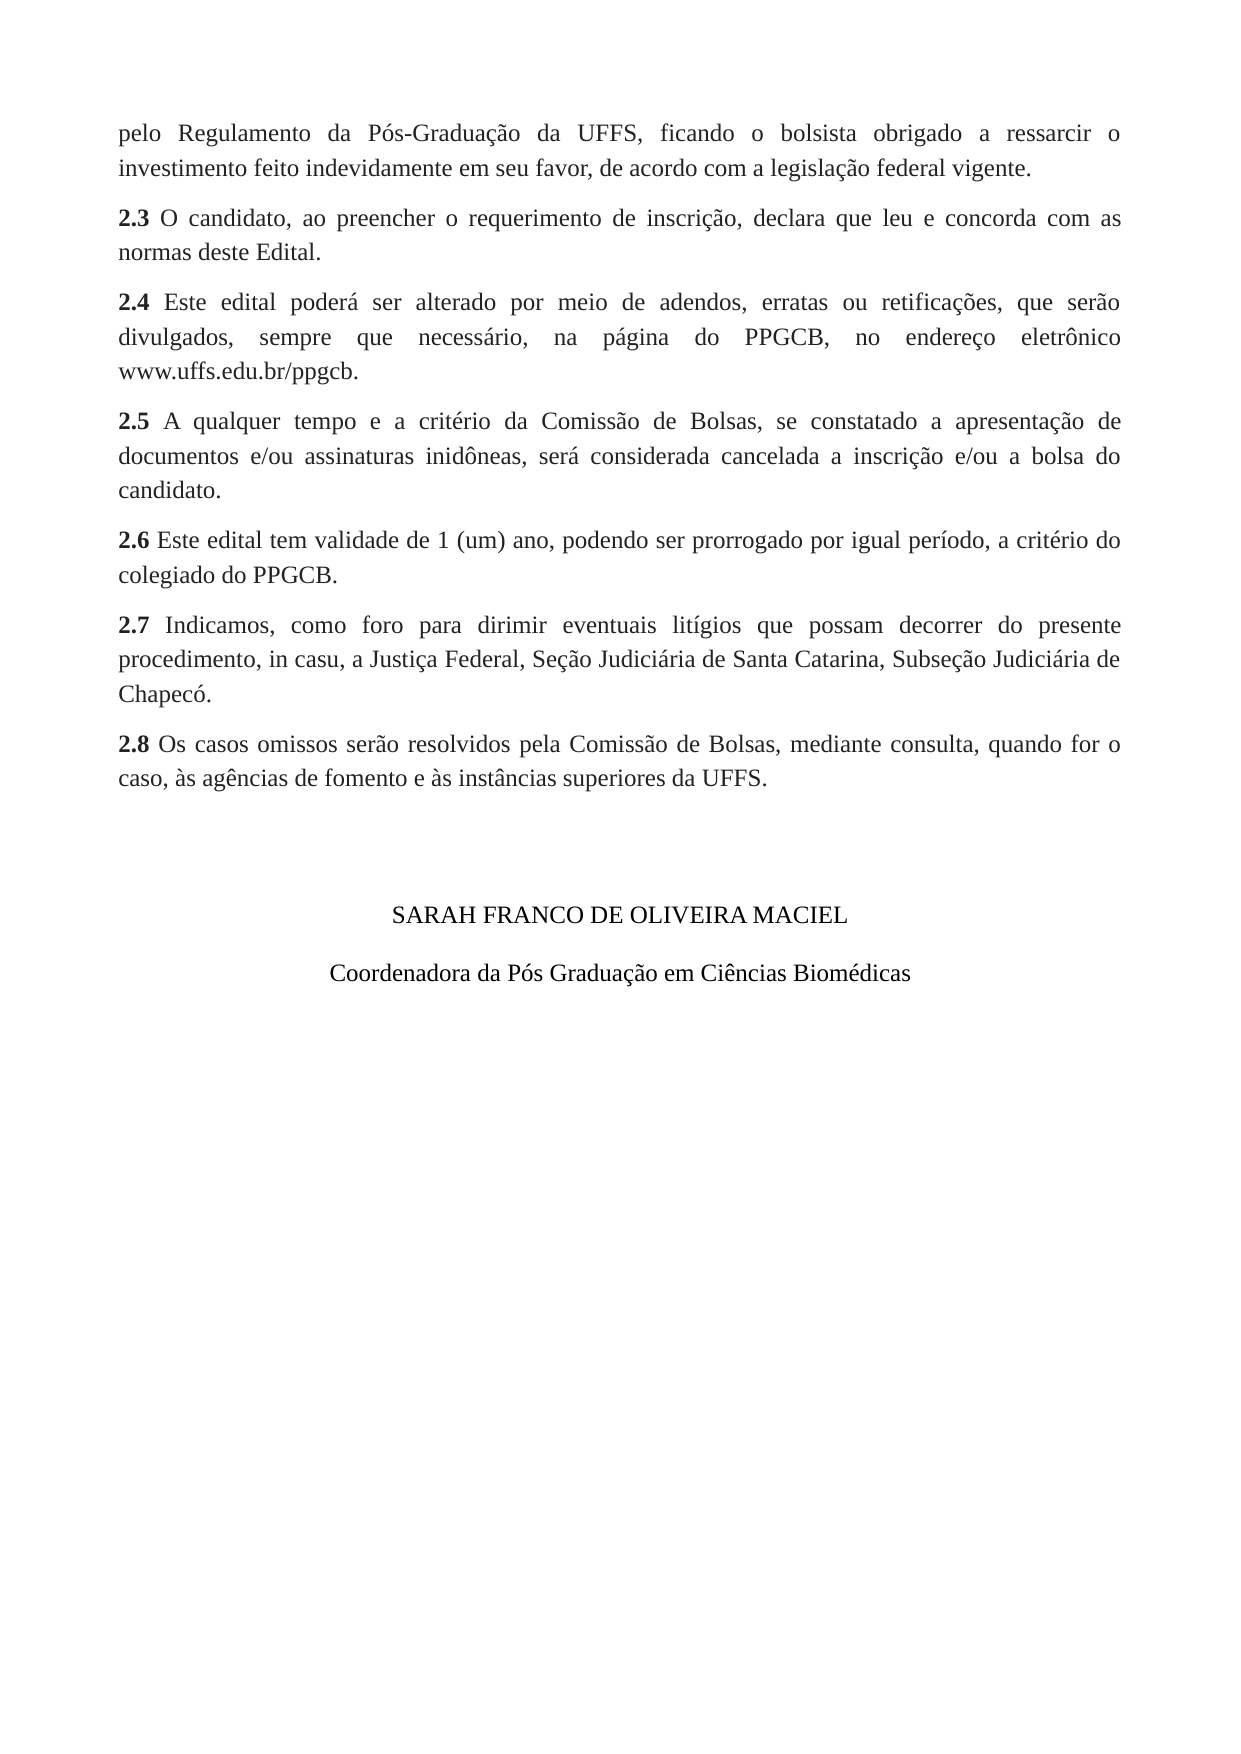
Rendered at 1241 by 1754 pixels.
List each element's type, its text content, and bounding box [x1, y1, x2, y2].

text pelo Regulamento da Pós-Graduação da UFFS, ficando o bolsista obrigado a ressarcir o investimento feito indevidamente em seu favor, de acordo com a legislação federal vigente. [118, 118, 1122, 181]
text Coordenadora da Pós Graduação em Ciências Biomédicas [118, 958, 1122, 986]
text 2.7 Indicamos, como foro para dirimir eventuais litígios que possam decorrer do presente procedimento, in casu, a Justiça Federal, Seção Judiciária de Santa Catarina, Subseção Judiciária de Chapecó. [118, 610, 1122, 708]
text 2.4 Este edital poderá ser alterado por meio de adendos, erratas ou retificações, que serão divulgados, sempre que necessário, na página do PPGCB, no endereço eletrônico www.uffs.edu.br/ppgcb. [118, 287, 1122, 385]
text SARAH FRANCO DE OLIVEIRA MACIEL [118, 900, 1122, 929]
text 2.8 Os casos omissos serão resolvidos pela Comissão de Bolsas, mediante consulta, quando for o caso, às agências de fomento e às instâncias superiores da UFFS. [118, 729, 1122, 792]
text 2.6 Este edital tem validade de 1 (um) ano, podendo ser prorrogado por igual período, a critério do colegiado do PPGCB. [118, 525, 1122, 589]
text 2.3 O candidato, ao preencher o requerimento de inscrição, declara que leu e concorda com as normas deste Edital. [118, 203, 1122, 266]
text 2.5 A qualquer tempo e a critério da Comissão de Bolsas, se constatado a apresentação de documentos e/ou assinaturas inidôneas, será considerada cancelada a inscrição e/ou a bolsa do candidato. [118, 406, 1122, 504]
